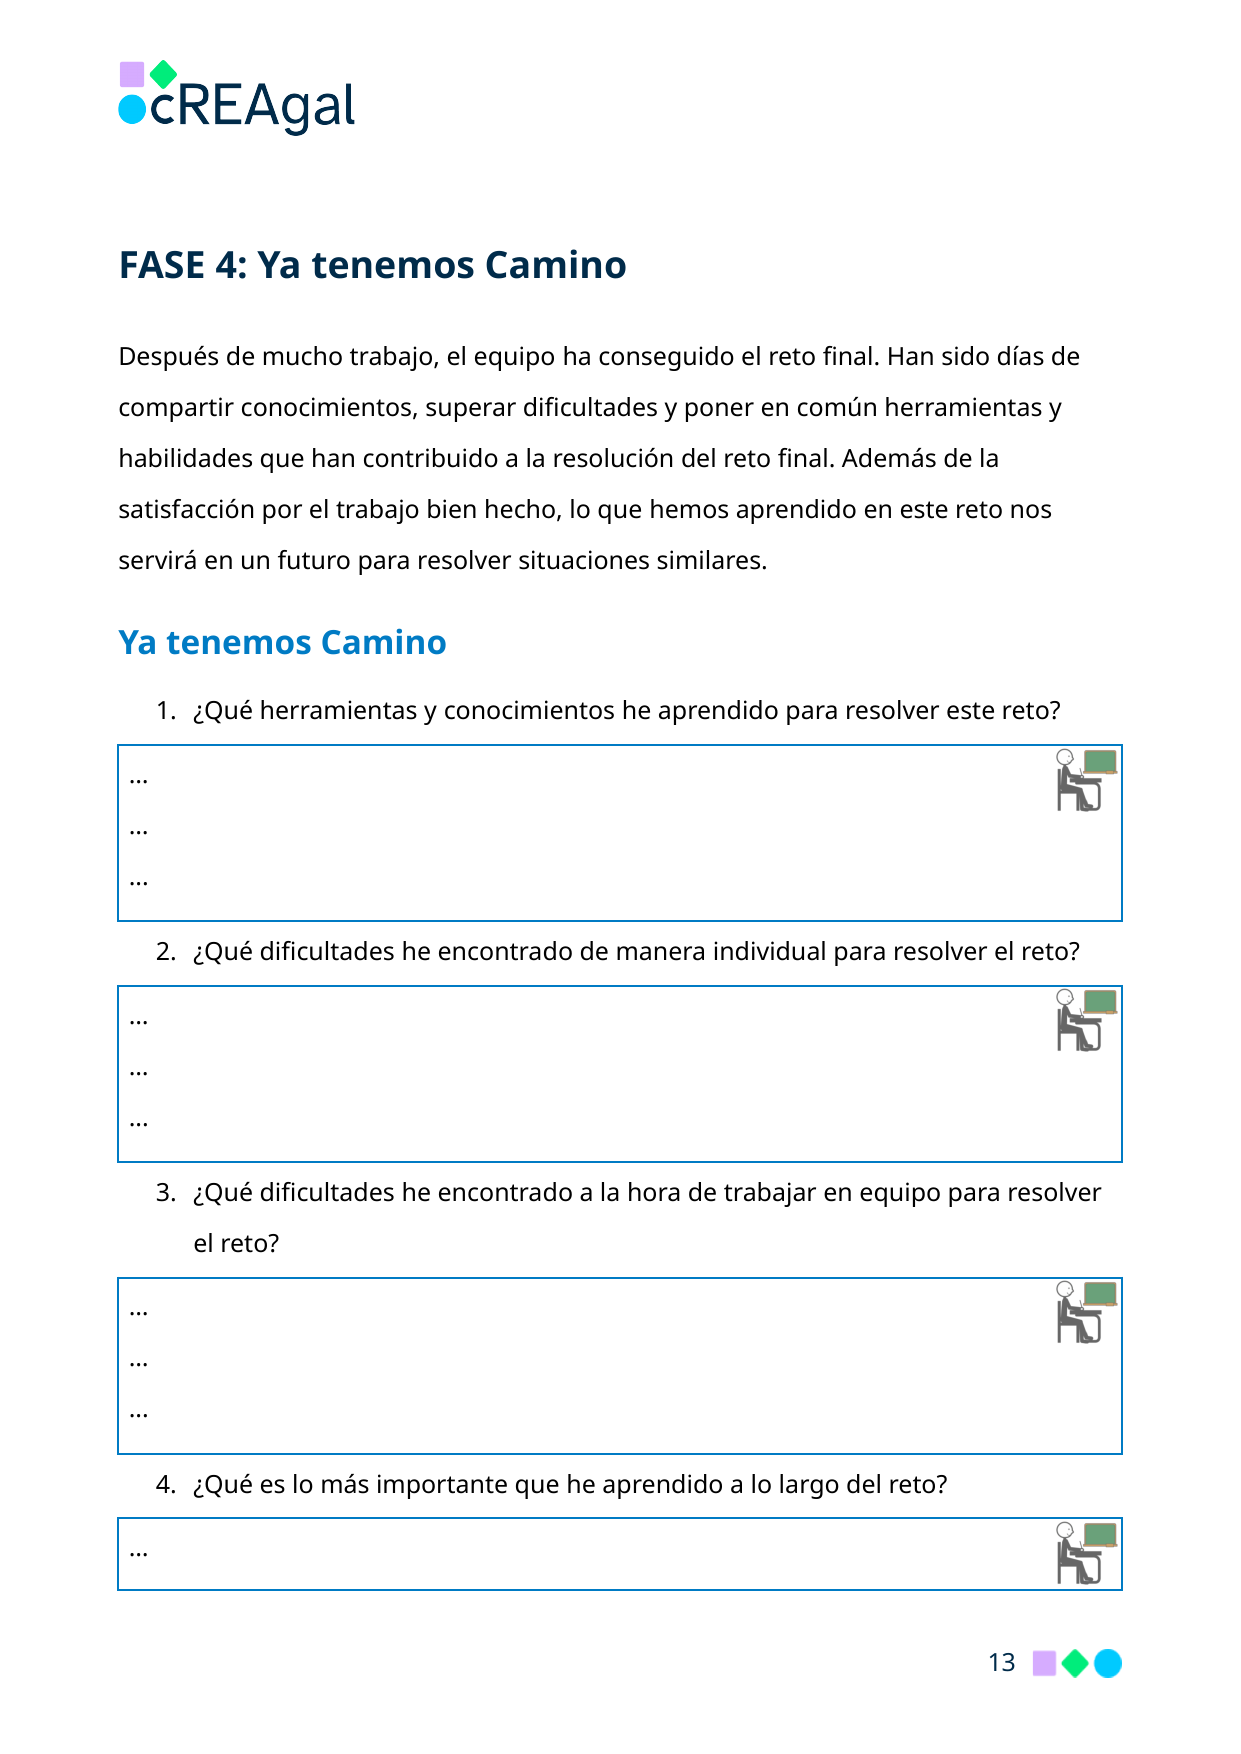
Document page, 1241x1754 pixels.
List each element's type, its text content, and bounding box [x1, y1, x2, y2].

list ¿Qué es lo más importante que he aprendido a lo largo del reto? [156, 1466, 1122, 1500]
picture [1112, 1649, 1122, 1660]
subtitle FASE 4: Ya tenemos Camino [118, 238, 1122, 289]
table_header … … ... [119, 1279, 1121, 1452]
picture [118, 60, 355, 136]
list ¿Qué dificultades he encontrado a la hora de trabajar en equipo para resolver el reto? [156, 1174, 1122, 1259]
text Después de mucho trabajo, el equipo ha conseguido el reto final. Han sido días de compartir conocimientos, superar dificultades y poner en común herramientas y habilidades que han contribuido a la resolución del reto final. Además de la satisfacción por el trabajo bien hecho, lo que hemos aprendido en este reto nos servirá en un futuro para resolver situaciones similares. [118, 338, 1122, 577]
subtitle Ya tenemos Camino [118, 619, 1122, 664]
list ¿Qué dificultades he encontrado de manera individual para resolver el reto? [156, 934, 1122, 968]
table_header … … ... [119, 987, 1121, 1161]
list ¿Qué herramientas y conocimientos he aprendido para resolver este reto? [156, 693, 1122, 727]
picture [1111, 1666, 1122, 1678]
table_header … … ... [119, 746, 1121, 920]
table_header … [119, 1519, 1121, 1588]
picture [1032, 1649, 1105, 1678]
